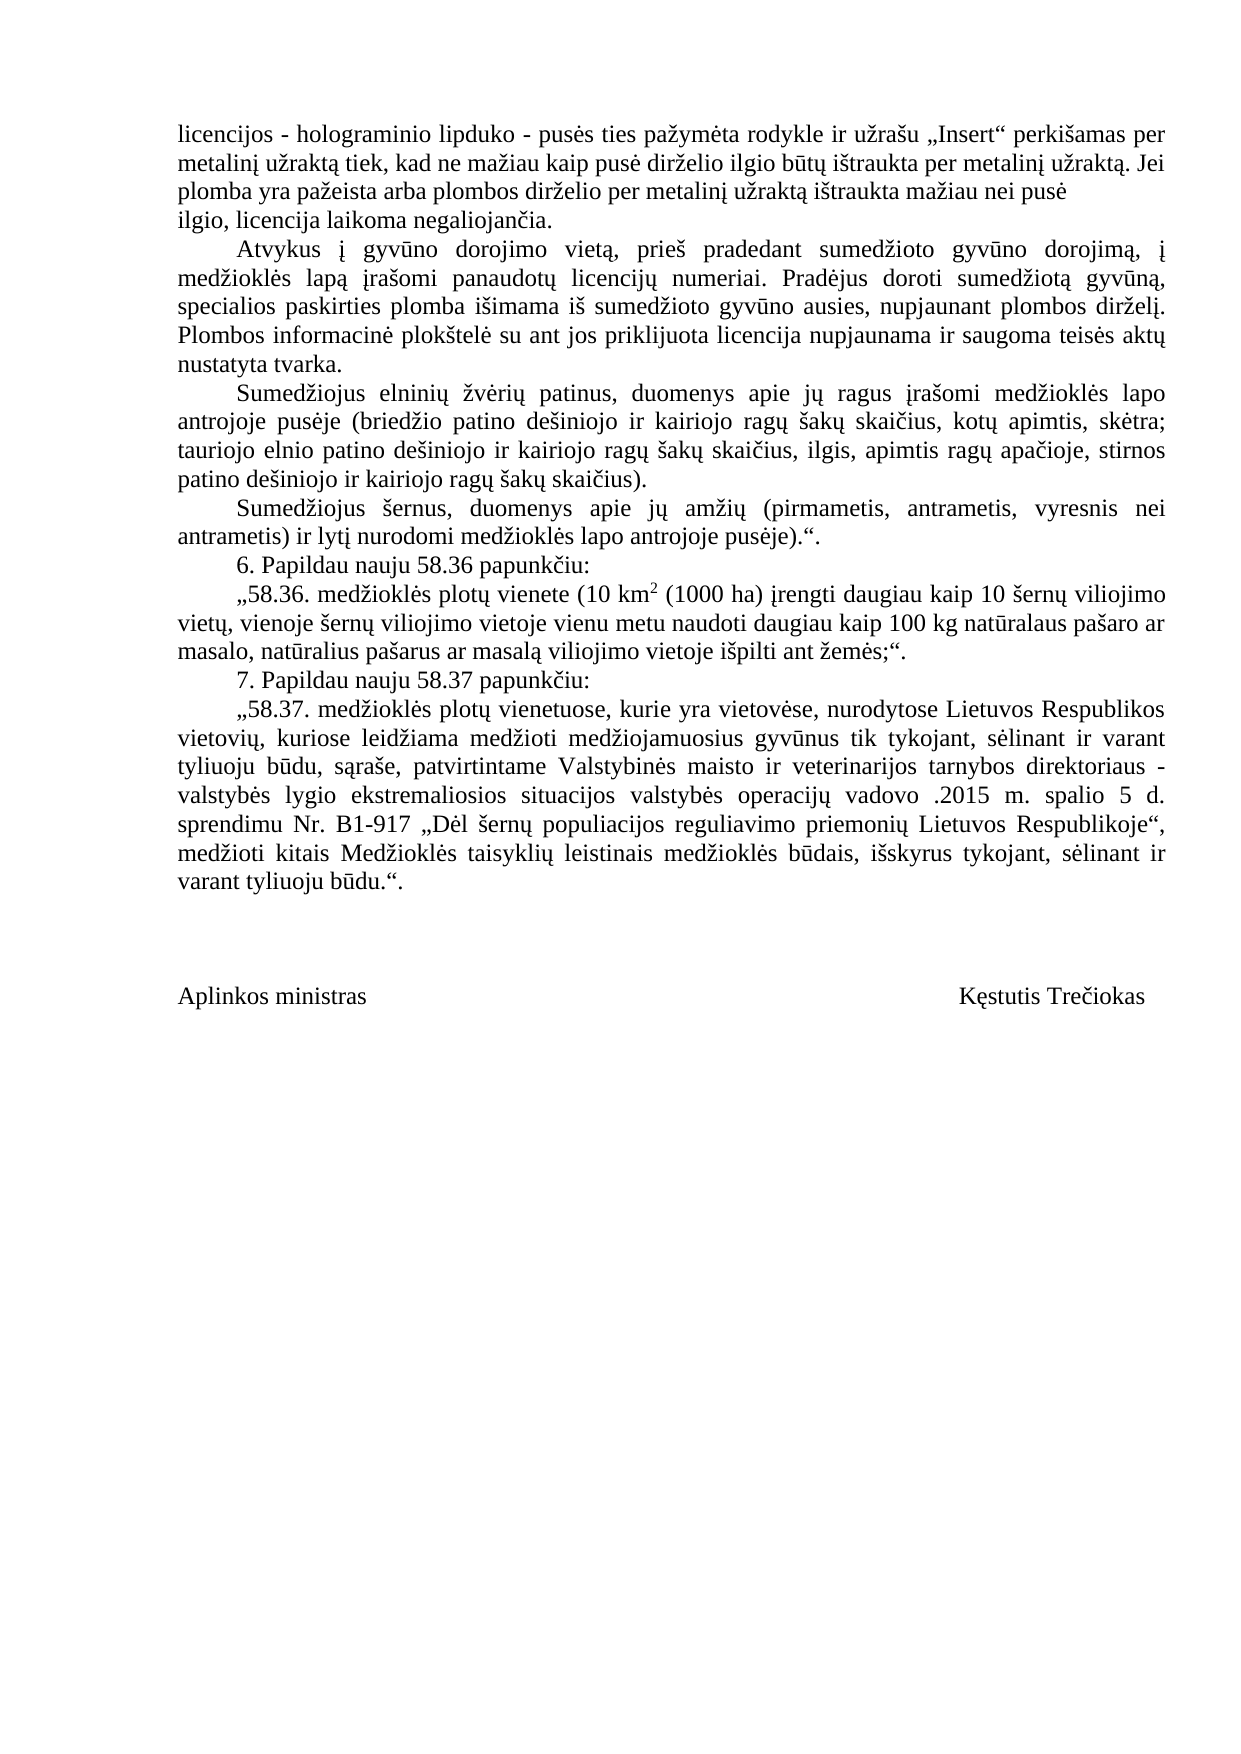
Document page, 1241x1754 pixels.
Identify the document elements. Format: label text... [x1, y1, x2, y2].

text „58.36. medžioklės plotų vienete (10 km2 (1000 ha) įrengti daugiau kaip 10 šernų viliojimo vietų, vienoje šernų viliojimo vietoje vienu metu naudoti daugiau kaip 100 kg natūralaus pašaro ar masalo, natūralius pašarus ar masalą viliojimo vietoje išpilti ant žemės;“. [177, 579, 1166, 665]
text Aplinkos ministras Kęstutis Trečiokas [177, 981, 1166, 1010]
text licencijos - holograminio lipduko - pusės ties pažymėta rodykle ir užrašu „Insert“ perkišamas per metalinį užraktą tiek, kad ne mažiau kaip pusė dirželio ilgio būtų ištraukta per metalinį užraktą. Jei plomba yra pažeista arba plombos dirželio per metalinį užraktą ištraukta mažiau nei pusė [177, 119, 1166, 205]
text ilgio, licencija laikoma negaliojančia. [177, 205, 1166, 234]
text Sumedžiojus elninių žvėrių patinus, duomenys apie jų ragus įrašomi medžioklės lapo antrojoje pusėje (briedžio patino dešiniojo ir kairiojo ragų šakų skaičius, kotų apimtis, skėtra; tauriojo elnio patino dešiniojo ir kairiojo ragų šakų skaičius, ilgis, apimtis ragų apačioje, stirnos patino dešiniojo ir kairiojo ragų šakų skaičius). [177, 378, 1166, 493]
text „58.37. medžioklės plotų vienetuose, kurie yra vietovėse, nurodytose Lietuvos Respublikos vietovių, kuriose leidžiama medžioti medžiojamuosius gyvūnus tik tykojant, sėlinant ir varant tyliuoju būdu, sąraše, patvirtintame Valstybinės maisto ir veterinarijos tarnybos direktoriaus - valstybės lygio ekstremaliosios situacijos valstybės operacijų vadovo .2015 m. spalio 5 d. sprendimu Nr. B1-917 „Dėl šernų populiacijos reguliavimo priemonių Lietuvos Respublikoje“, medžioti kitais Medžioklės taisyklių leistinais medžioklės būdais, išskyrus tykojant, sėlinant ir varant tyliuoju būdu.“. [177, 694, 1166, 895]
text 6. Papildau nauju 58.36 papunkčiu: [236, 550, 1166, 579]
text 7. Papildau nauju 58.37 papunkčiu: [177, 665, 1166, 694]
text Atvykus į gyvūno dorojimo vietą, prieš pradedant sumedžioto gyvūno dorojimą, į medžioklės lapą įrašomi panaudotų licencijų numeriai. Pradėjus doroti sumedžiotą gyvūną, specialios paskirties plomba išimama iš sumedžioto gyvūno ausies, nupjaunant plombos dirželį. Plombos informacinė plokštelė su ant jos priklijuota licencija nupjaunama ir saugoma teisės aktų nustatyta tvarka. [177, 234, 1166, 378]
text Sumedžiojus šernus, duomenys apie jų amžių (pirmametis, antrametis, vyresnis nei antrametis) ir lytį nurodomi medžioklės lapo antrojoje pusėje).“. [177, 493, 1166, 550]
